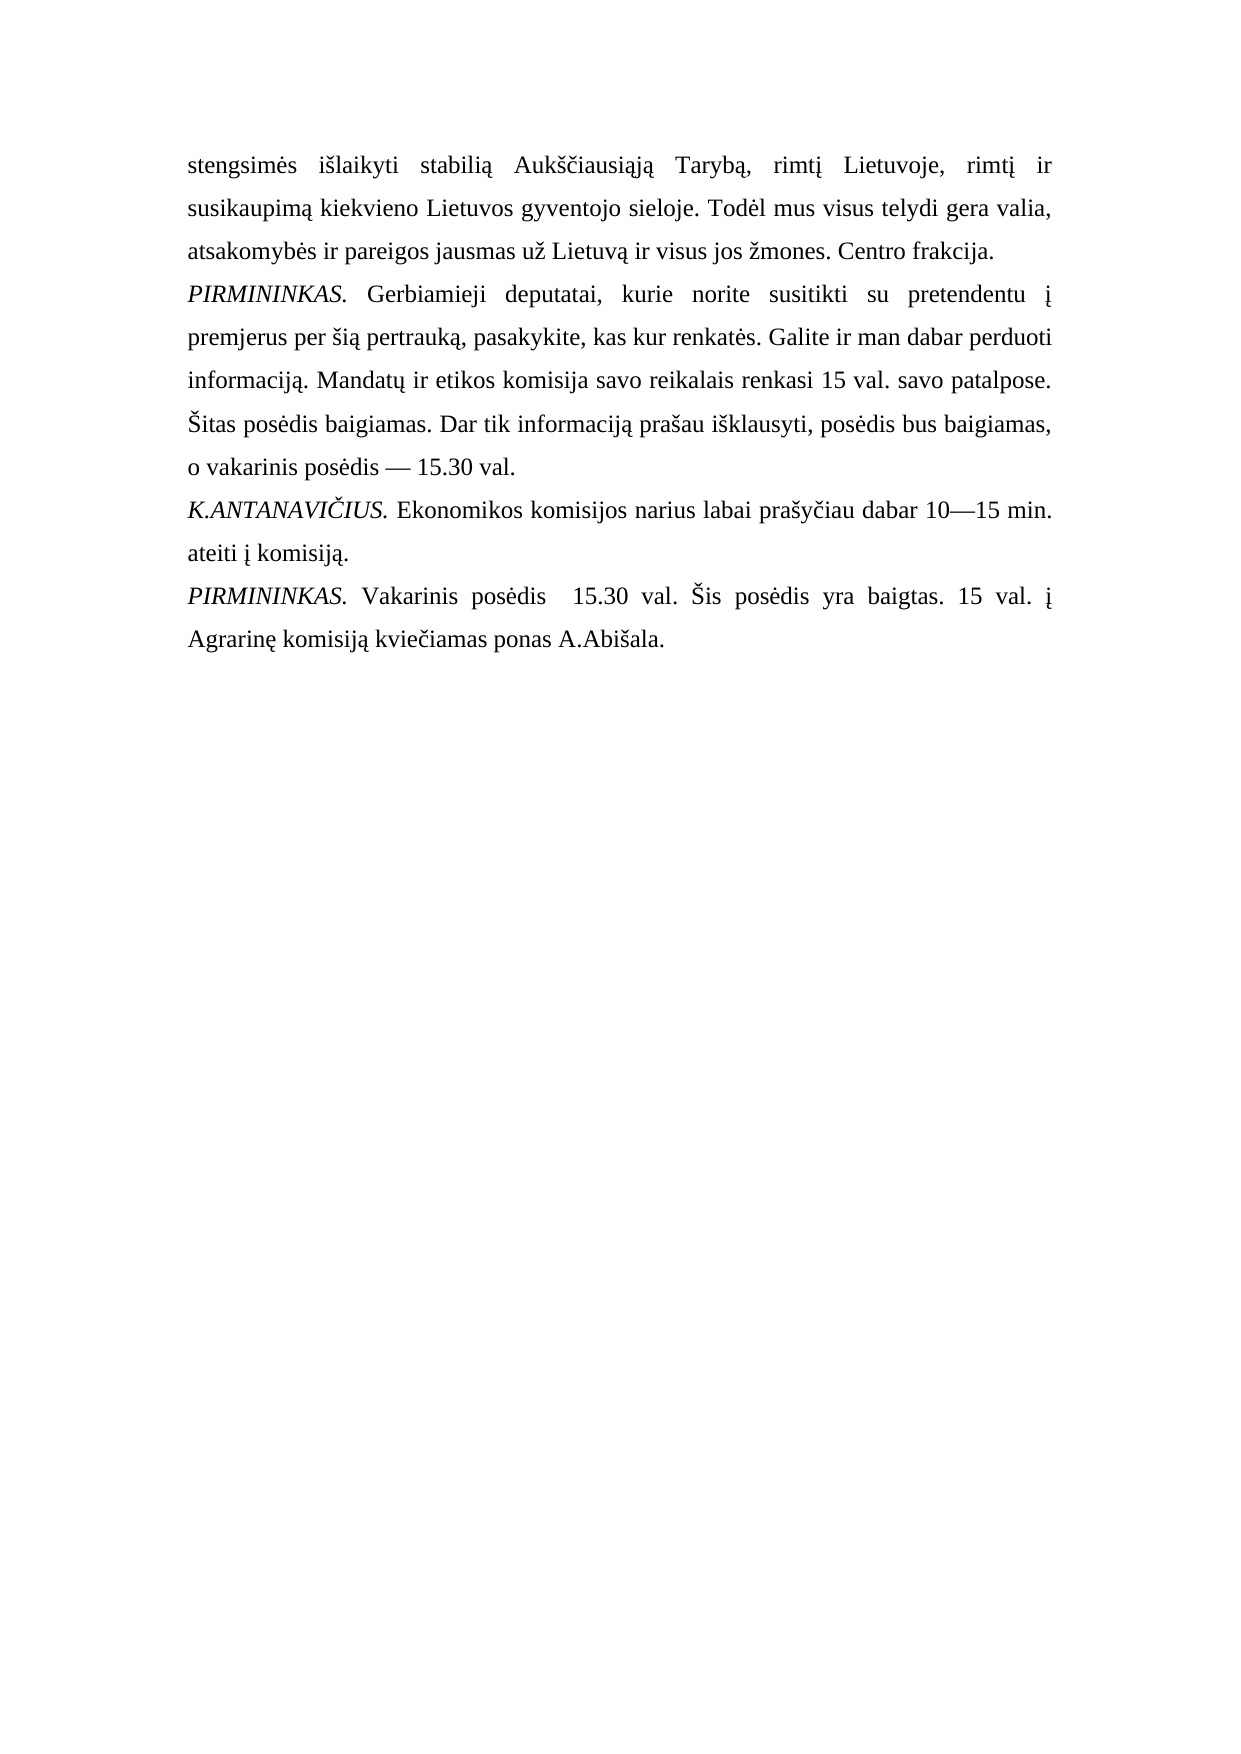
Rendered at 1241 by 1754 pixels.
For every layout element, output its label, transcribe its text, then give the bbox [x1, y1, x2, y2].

text K.ANTANAVIČIUS. Ekonomikos komisijos narius labai prašyčiau dabar 10—15 min. ateiti į komisiją. [187, 495, 1053, 567]
text PIRMININKAS. Gerbiamieji deputatai, kurie norite susitikti su pretendentu į premjerus per šią pertrauką, pasakykite, kas kur renkatės. Galite ir man dabar perduoti informaciją. Mandatų ir etikos komisija savo reikalais renkasi 15 val. savo patalpose. Šitas posėdis baigiamas. Dar tik informaciją prašau išklausyti, posėdis bus baigiamas, o vakarinis posėdis — 15.30 val. [187, 279, 1053, 481]
text stengsimės išlaikyti stabilią Aukščiausiąją Tarybą, rimtį Lietuvoje, rimtį ir susikaupimą kiekvieno Lietuvos gyventojo sieloje. Todėl mus visus telydi gera valia, atsakomybės ir pareigos jausmas už Lietuvą ir visus jos žmones. Centro frakcija. [187, 150, 1053, 265]
text PIRMININKAS. Vakarinis posėdis 15.30 val. Šis posėdis yra baigtas. 15 val. į Agrarinę komisiją kviečiamas ponas A.Abišala. [187, 581, 1053, 653]
